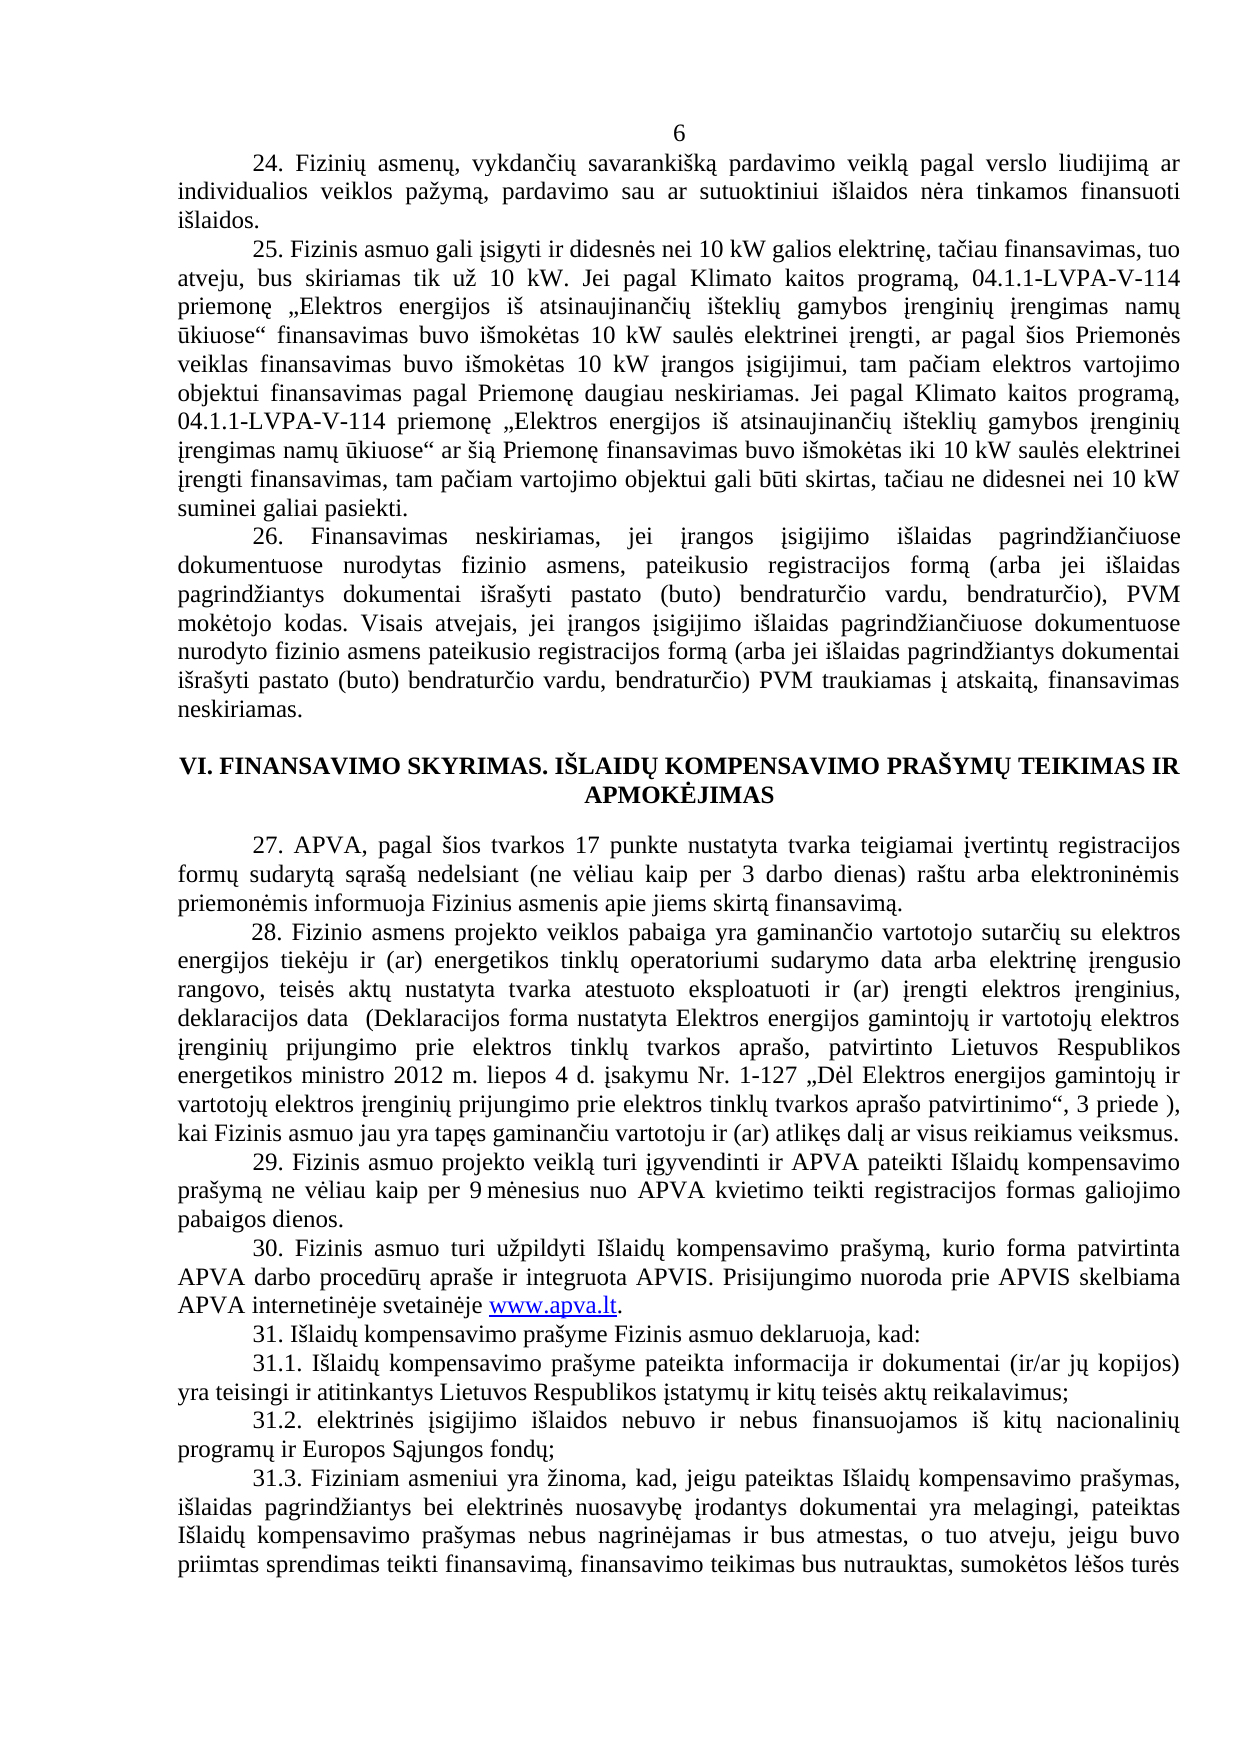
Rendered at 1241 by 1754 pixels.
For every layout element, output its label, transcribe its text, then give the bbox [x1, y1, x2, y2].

text 28. Fizinio asmens projekto veiklos pabaiga yra gaminančio vartotojo sutarčių su elektros energijos tiekėju ir (ar) energetikos tinklų operatoriumi sudarymo data arba elektrinę įrengusio rangovo, teisės aktų nustatyta tvarka atestuoto eksploatuoti ir (ar) įrengti elektros įrenginius, deklaracijos data (Deklaracijos forma nustatyta Elektros energijos gamintojų ir vartotojų elektros įrenginių prijungimo prie elektros tinklų tvarkos aprašo, patvirtinto Lietuvos Respublikos energetikos ministro 2012 m. liepos 4 d. įsakymu Nr. 1-127 „Dėl Elektros energijos gamintojų ir vartotojų elektros įrenginių prijungimo prie elektros tinklų tvarkos aprašo patvirtinimo“, 3 priede ), kai Fizinis asmuo jau yra tapęs gaminančiu vartotoju ir (ar) atlikęs dalį ar visus reikiamus veiksmus. [177, 917, 1181, 1147]
text 31.3. Fiziniam asmeniui yra žinoma, kad, jeigu pateiktas Išlaidų kompensavimo prašymas, išlaidas pagrindžiantys bei elektrinės nuosavybę įrodantys dokumentai yra melagingi, pateiktas Išlaidų kompensavimo prašymas nebus nagrinėjamas ir bus atmestas, o tuo atveju, jeigu buvo priimtas sprendimas teikti finansavimą, finansavimo teikimas bus nutrauktas, sumokėtos lėšos turės [177, 1463, 1181, 1578]
text 27. APVA, pagal šios tvarkos 17 punkte nustatyta tvarka teigiamai įvertintų registracijos formų sudarytą sąrašą nedelsiant (ne vėliau kaip per 3 darbo dienas) raštu arba elektroninėmis priemonėmis informuoja Fizinius asmenis apie jiems skirtą finansavimą. [177, 830, 1181, 917]
text 31.2. elektrinės įsigijimo išlaidos nebuvo ir nebus finansuojamos iš kitų nacionalinių programų ir Europos Sąjungos fondų; [177, 1405, 1181, 1463]
text 29. Fizinis asmuo projekto veiklą turi įgyvendinti ir APVA pateikti Išlaidų kompensavimo prašymą ne vėliau kaip per 9 mėnesius nuo APVA kvietimo teikti registracijos formas galiojimo pabaigos dienos. [177, 1147, 1181, 1233]
text 30. Fizinis asmuo turi užpildyti Išlaidų kompensavimo prašymą, kurio forma patvirtinta APVA darbo procedūrų apraše ir integruota APVIS. Prisijungimo nuoroda prie APVIS skelbiama APVA internetinėje svetainėje www.apva.lt. [177, 1233, 1181, 1319]
text 31. Išlaidų kompensavimo prašyme Fizinis asmuo deklaruoja, kad: [177, 1319, 1181, 1348]
text 31.1. Išlaidų kompensavimo prašyme pateikta informacija ir dokumentai (ir/ar jų kopijos) yra teisingi ir atitinkantys Lietuvos Respublikos įstatymų ir kitų teisės aktų reikalavimus; [177, 1348, 1181, 1405]
text 26. Finansavimas neskiriamas, jei įrangos įsigijimo išlaidas pagrindžiančiuose dokumentuose nurodytas fizinio asmens, pateikusio registracijos formą (arba jei išlaidas pagrindžiantys dokumentai išrašyti pastato (buto) bendraturčio vardu, bendraturčio), PVM mokėtojo kodas. Visais atvejais, jei įrangos įsigijimo išlaidas pagrindžiančiuose dokumentuose nurodyto fizinio asmens pateikusio registracijos formą (arba jei išlaidas pagrindžiantys dokumentai išrašyti pastato (buto) bendraturčio vardu, bendraturčio) PVM traukiamas į atskaitą, finansavimas neskiriamas. [177, 521, 1181, 723]
text 24. Fizinių asmenų, vykdančių savarankišką pardavimo veiklą pagal verslo liudijimą ar individualios veiklos pažymą, pardavimo sau ar sutuoktiniui išlaidos nėra tinkamos finansuoti išlaidos. [177, 148, 1181, 234]
text 25. Fizinis asmuo gali įsigyti ir didesnės nei 10 kW galios elektrinę, tačiau finansavimas, tuo atveju, bus skiriamas tik už 10 kW. Jei pagal Klimato kaitos programą, 04.1.1-LVPA-V-114 priemonę „Elektros energijos iš atsinaujinančių išteklių gamybos įrenginių įrengimas namų ūkiuose“ finansavimas buvo išmokėtas 10 kW saulės elektrinei įrengti, ar pagal šios Priemonės veiklas finansavimas buvo išmokėtas 10 kW įrangos įsigijimui, tam pačiam elektros vartojimo objektui finansavimas pagal Priemonę daugiau neskiriamas. Jei pagal Klimato kaitos programą, 04.1.1-LVPA-V-114 priemonę „Elektros energijos iš atsinaujinančių išteklių gamybos įrenginių įrengimas namų ūkiuose“ ar šią Priemonę finansavimas buvo išmokėtas iki 10 kW saulės elektrinei įrengti finansavimas, tam pačiam vartojimo objektui gali būti skirtas, tačiau ne didesnei nei 10 kW suminei galiai pasiekti. [177, 234, 1181, 521]
text VI. FINANSAVIMO SKYRIMAS. IŠLAIDŲ KOMPENSAVIMO PRAŠYMŲ TEIKIMAS IR APMOKĖJIMAS [177, 751, 1181, 809]
